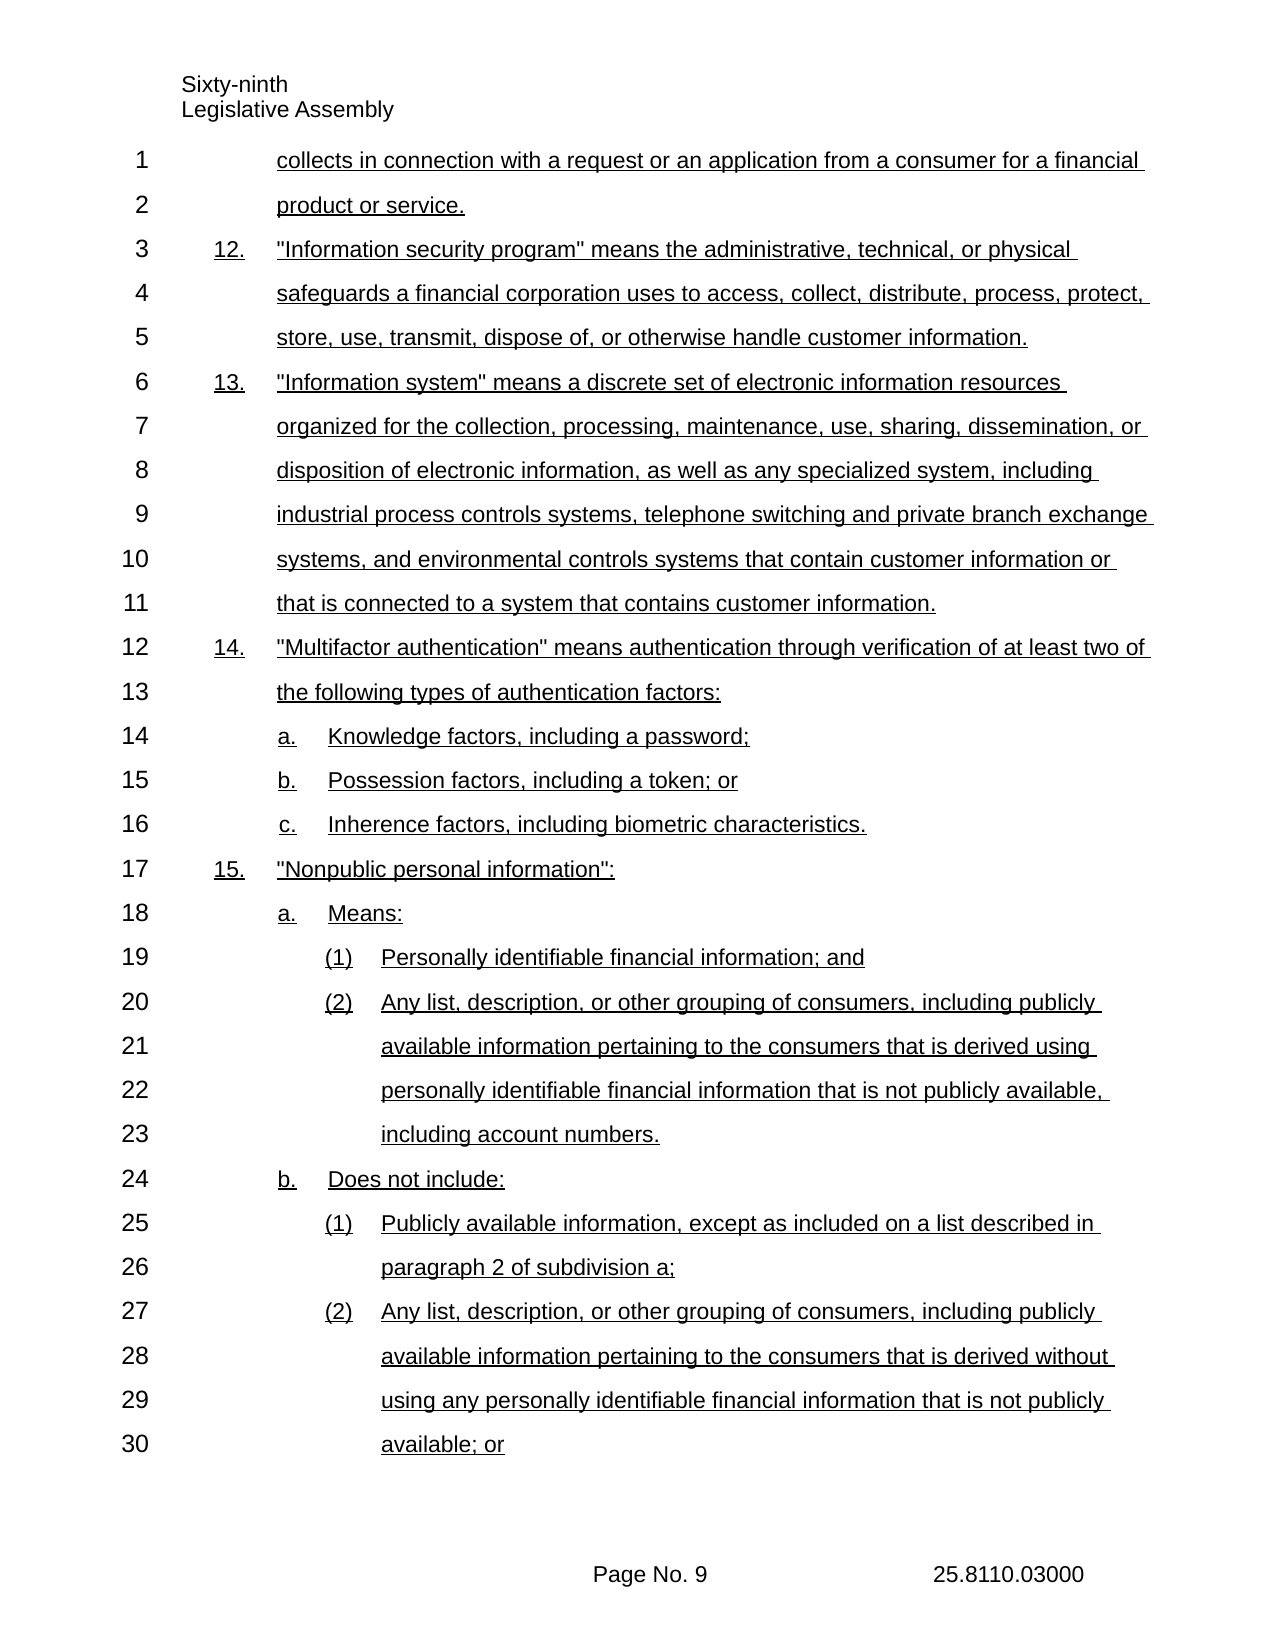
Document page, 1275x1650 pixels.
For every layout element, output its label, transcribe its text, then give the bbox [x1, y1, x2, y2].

text 13. "Information system" means a discrete set of electronic information resources organized for the collection, processing, maintenance, use, sharing, dissemination, or disposition of electronic information, as well as any specialized system, including industrial process controls systems, telephone switching and private branch exchange systems, and environmental controls systems that contain customer information or that is connected to a system that contains customer information. [181, 355, 1154, 620]
text 14. "Multifactor authentication" means authentication through verification of at least two of the following types of authentication factors: [181, 620, 1154, 709]
text c. Inherence factors, including biometric characteristics. [181, 797, 1154, 842]
text 15. "Nonpublic personal information": [181, 842, 1154, 886]
text a. Knowledge factors, including a password; [181, 709, 1154, 753]
text b. Possession factors, including a token; or [181, 753, 1154, 797]
text (1) Personally identifiable financial information; and [181, 930, 1154, 974]
text (2) Any list, description, or other grouping of consumers, including publicly available information pertaining to the consumers that is derived without using any personally identifiable financial information that is not publicly available; or [181, 1284, 1154, 1461]
text a. Means: [181, 886, 1154, 930]
text (2) Any list, description, or other grouping of consumers, including publicly available information pertaining to the consumers that is derived using personally identifiable financial information that is not publicly available, including account numbers. [181, 974, 1154, 1152]
text (1) Publicly available information, except as included on a list described in paragraph 2 of subdivision a; [181, 1196, 1154, 1284]
text b. Does not include: [181, 1152, 1154, 1196]
text 12. "Information security program" means the administrative, technical, or physical safeguards a financial corporation uses to access, collect, distribute, process, protect, store, use, transmit, dispose of, or otherwise handle customer information. [181, 222, 1154, 355]
text collects in connection with a request or an application from a consumer for a financial product or service. [181, 133, 1154, 222]
